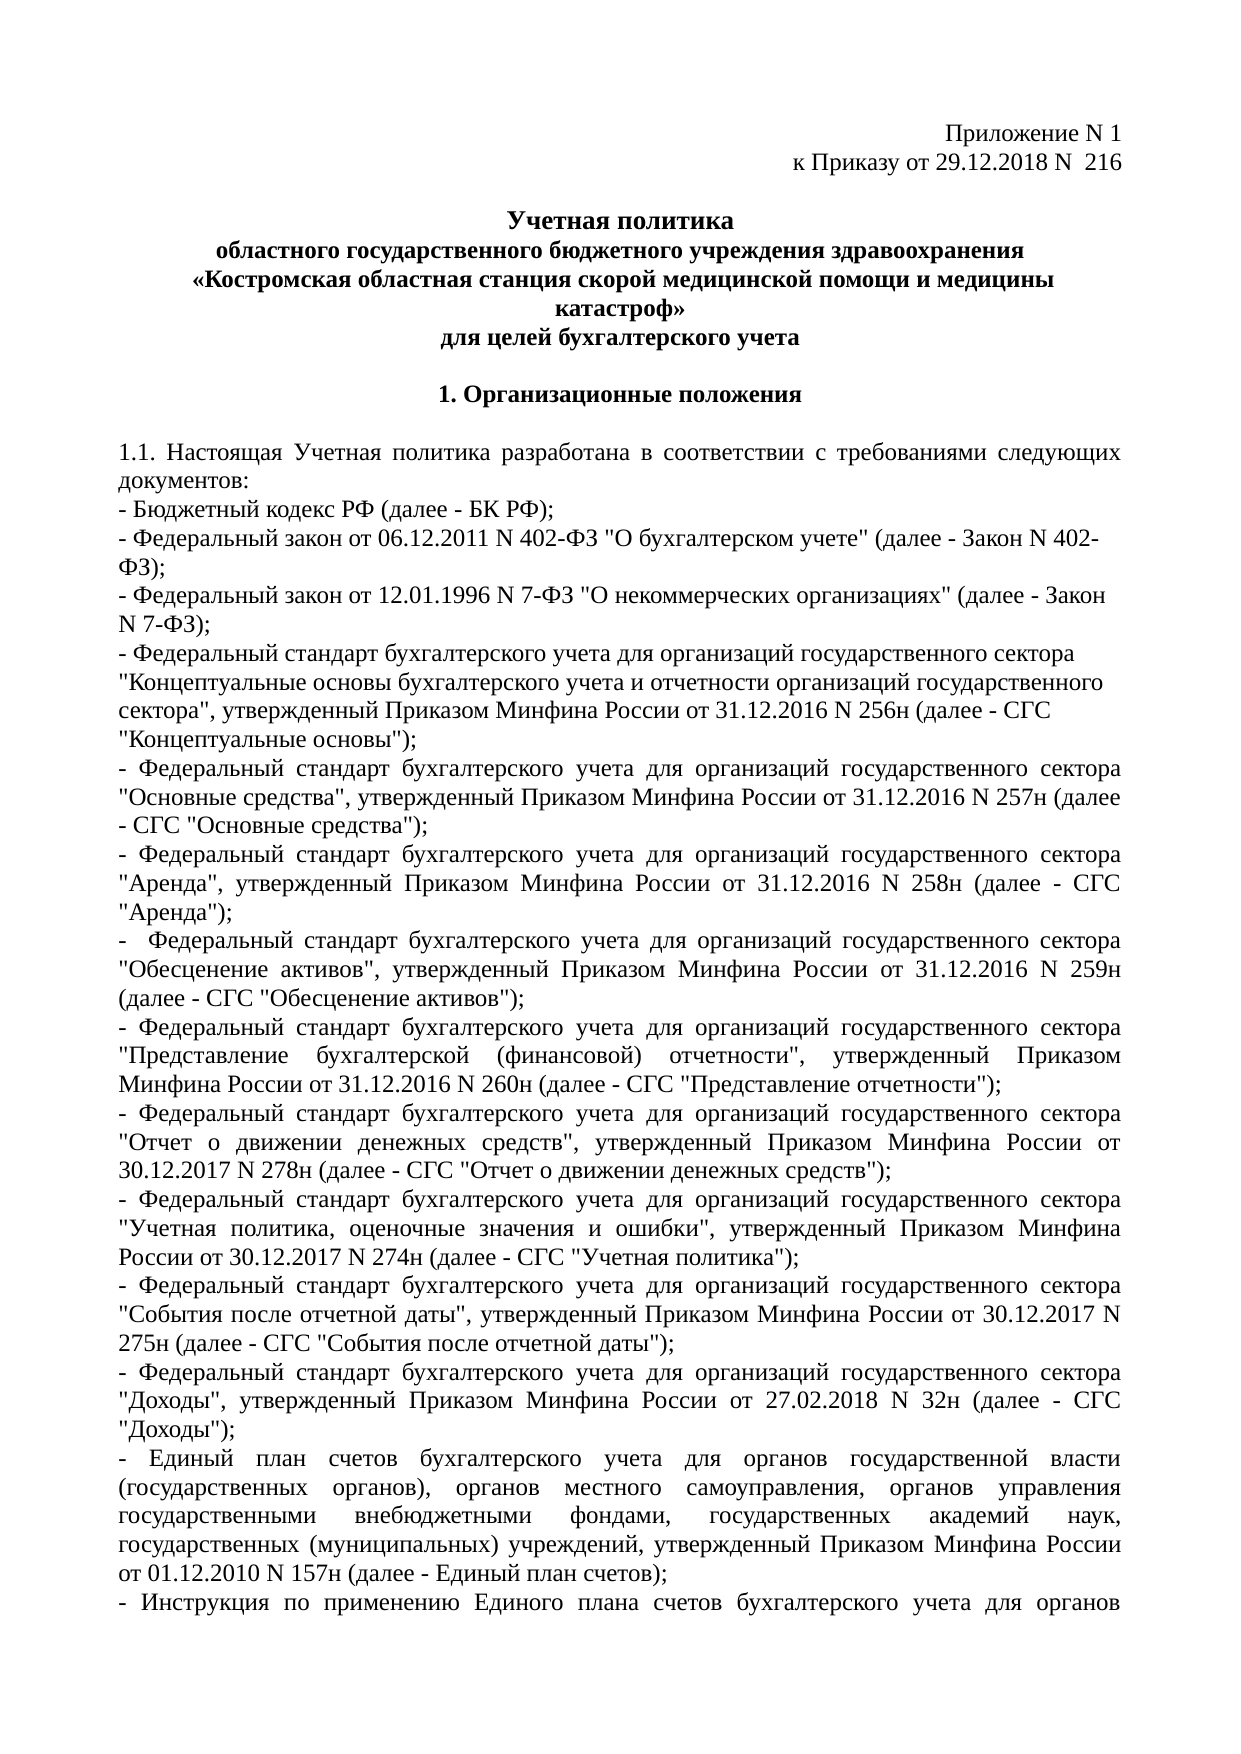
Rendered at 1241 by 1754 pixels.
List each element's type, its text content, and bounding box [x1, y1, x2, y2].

text Учетная политика [118, 204, 1122, 236]
text - Федеральный стандарт бухгалтерского учета для организаций государственного сектора "Аренда", утвержденный Приказом Минфина России от 31.12.2016 N 258н (далее - СГС "Аренда"); [118, 839, 1122, 926]
text - Федеральный стандарт бухгалтерского учета для организаций государственного сектора "Отчет о движении денежных средств", утвержденный Приказом Минфина России от 30.12.2017 N 278н (далее - СГС "Отчет о движении денежных средств"); [118, 1098, 1122, 1184]
text - Федеральный закон от 06.12.2011 N 402-ФЗ "О бухгалтерском учете" (далее - Закон N 402-ФЗ); [118, 523, 1122, 581]
text «Костромская областная станция скорой медицинской помощи и медицины катастроф» [118, 264, 1122, 322]
text - Федеральный стандарт бухгалтерского учета для организаций государственного сектора "Доходы", утвержденный Приказом Минфина России от 27.02.2018 N 32н (далее - СГС "Доходы"); [118, 1357, 1122, 1443]
text - Единый план счетов бухгалтерского учета для органов государственной власти (государственных органов), органов местного самоуправления, органов управления государственными внебюджетными фондами, государственных академий наук, государственных (муниципальных) учреждений, утвержденный Приказом Минфина России от 01.12.2010 N 157н (далее - Единый план счетов); [118, 1443, 1122, 1587]
text - Федеральный стандарт бухгалтерского учета для организаций государственного сектора "Обесценение активов", утвержденный Приказом Минфина России от 31.12.2016 N 259н (далее - СГС "Обесценение активов"); [118, 926, 1122, 1012]
text - Федеральный стандарт бухгалтерского учета для организаций государственного сектора "Основные средства", утвержденный Приказом Минфина России от 31.12.2016 N 257н (далее - СГС "Основные средства"); [118, 753, 1122, 839]
text к Приказу от 29.12.2018 N 216 [118, 147, 1122, 176]
text 1.1. Настоящая Учетная политика разработана в соответствии с требованиями следующих документов: [118, 437, 1122, 494]
text областного государственного бюджетного учреждения здравоохранения [118, 236, 1122, 264]
text - Бюджетный кодекс РФ (далее - БК РФ); [118, 494, 1122, 523]
text - Федеральный стандарт бухгалтерского учета для организаций государственного сектора "Концептуальные основы бухгалтерского учета и отчетности организаций государственного сектора", утвержденный Приказом Минфина России от 31.12.2016 N 256н (далее - СГС "Концептуальные основы"); [118, 638, 1122, 753]
text - Федеральный стандарт бухгалтерского учета для организаций государственного сектора "Представление бухгалтерской (финансовой) отчетности", утвержденный Приказом Минфина России от 31.12.2016 N 260н (далее - СГС "Представление отчетности"); [118, 1012, 1122, 1098]
text Приложение N 1 [118, 118, 1122, 147]
text 1. Организационные положения [118, 379, 1122, 408]
text для целей бухгалтерского учета [118, 322, 1122, 351]
text - Инструкция по применению Единого плана счетов бухгалтерского учета для органов [118, 1587, 1122, 1616]
text - Федеральный стандарт бухгалтерского учета для организаций государственного сектора "События после отчетной даты", утвержденный Приказом Минфина России от 30.12.2017 N 275н (далее - СГС "События после отчетной даты"); [118, 1271, 1122, 1357]
text - Федеральный закон от 12.01.1996 N 7-ФЗ "О некоммерческих организациях" (далее - Закон N 7-ФЗ); [118, 581, 1122, 638]
text - Федеральный стандарт бухгалтерского учета для организаций государственного сектора "Учетная политика, оценочные значения и ошибки", утвержденный Приказом Минфина России от 30.12.2017 N 274н (далее - СГС "Учетная политика"); [118, 1184, 1122, 1271]
